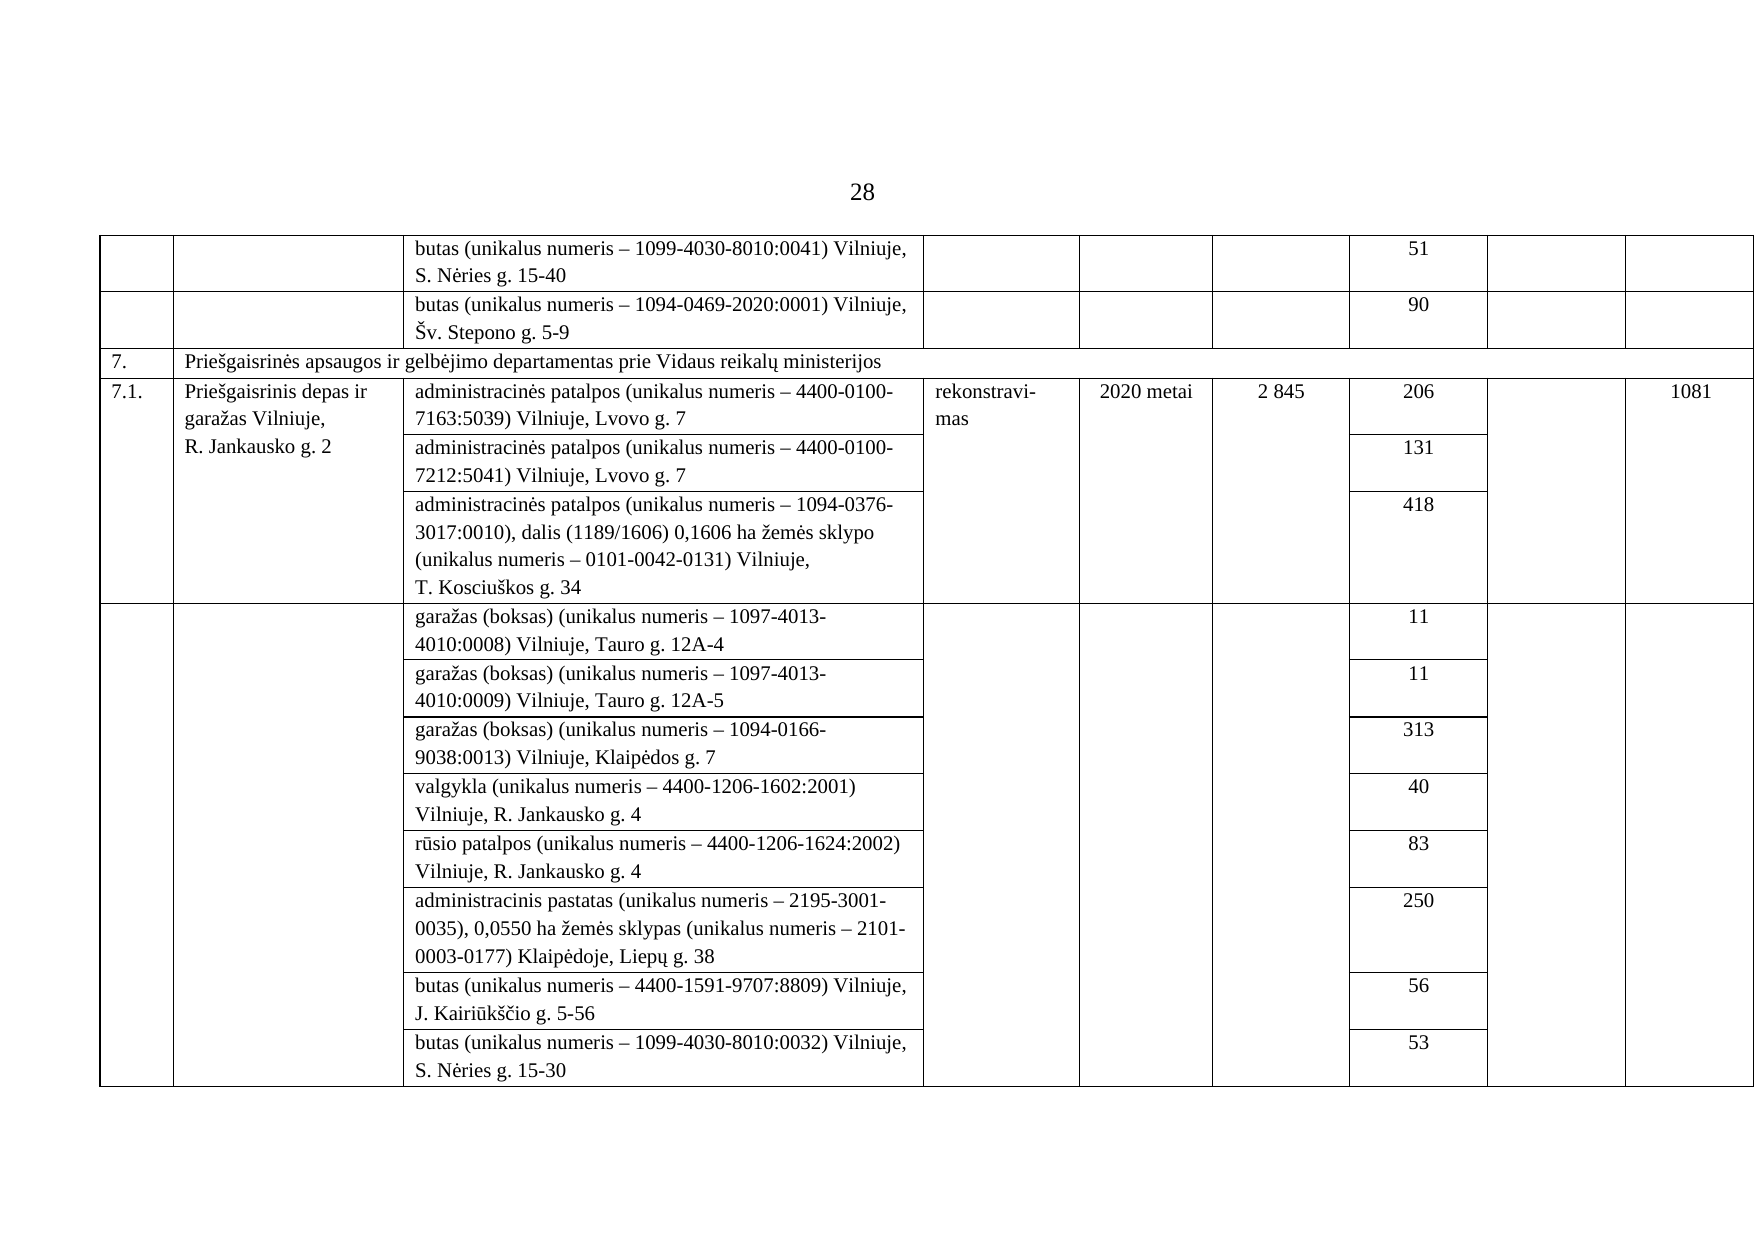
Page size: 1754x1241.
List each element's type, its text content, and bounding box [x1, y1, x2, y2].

table_cell 11 [1350, 604, 1487, 659]
table_cell [924, 604, 1079, 1086]
table_cell 56 [1350, 973, 1487, 1029]
table_cell administracinės patalpos (unikalus numeris – 4400-0100-7212:5041) Vilniuje, Lvovo g. 7 [404, 435, 923, 491]
table_cell [1626, 604, 1753, 1086]
table_cell 1081 [1626, 379, 1753, 603]
table_cell [101, 236, 173, 291]
table_cell 40 [1350, 774, 1487, 830]
table_cell [924, 292, 1079, 348]
table_cell [1080, 236, 1212, 291]
table_cell 250 [1350, 888, 1487, 972]
table_cell [1213, 236, 1349, 291]
table_cell 83 [1350, 831, 1487, 887]
table_cell [174, 236, 403, 291]
table_cell 313 [1350, 718, 1487, 773]
table_cell 7. [101, 349, 173, 378]
table_cell [1488, 292, 1625, 348]
table_cell [1626, 236, 1753, 291]
table_cell 7.1. [101, 379, 173, 603]
table_cell butas (unikalus numeris – 1094-0469-2020:0001) Vilniuje, Šv. Stepono g. 5-9 [404, 292, 923, 348]
table_cell Priešgaisrinės apsaugos ir gelbėjimo departamentas prie Vidaus reikalų ministerijos [174, 349, 1753, 378]
table_cell [174, 604, 403, 1086]
table_cell [1626, 292, 1753, 348]
table_cell 131 [1350, 435, 1487, 491]
table_cell [1488, 604, 1625, 1086]
table_cell 90 [1350, 292, 1487, 348]
table_cell [1488, 236, 1625, 291]
table_cell [174, 292, 403, 348]
table_cell [1080, 604, 1212, 1086]
table_cell 11 [1350, 660, 1487, 716]
table_cell 206 [1350, 379, 1487, 434]
table_cell administracinis pastatas (unikalus numeris – 2195-3001-0035), 0,0550 ha žemės sklypas (unikalus numeris – 2101-0003-0177) Klaipėdoje, Liepų g. 38 [404, 888, 923, 972]
table_cell [101, 604, 173, 1086]
table_cell 2020 metai [1080, 379, 1212, 603]
table_cell Priešgaisrinis depas ir garažas Vilniuje, R. Jankausko g. 2 [174, 379, 403, 603]
table_cell [1213, 604, 1349, 1086]
table_cell rekonstravi-mas [924, 379, 1079, 603]
table_cell [101, 292, 173, 348]
table_cell [1080, 292, 1212, 348]
table_cell butas (unikalus numeris – 1099-4030-8010:0041) Vilniuje, S. Nėries g. 15-40 [404, 236, 923, 291]
table_cell butas (unikalus numeris – 1099-4030-8010:0032) Vilniuje, S. Nėries g. 15-30 [404, 1030, 923, 1086]
table_cell 2 845 [1213, 379, 1349, 603]
table_cell [1213, 292, 1349, 348]
table_cell [1488, 379, 1625, 603]
table_cell administracinės patalpos (unikalus numeris – 4400-0100-7163:5039) Vilniuje, Lvovo g. 7 [404, 379, 923, 434]
table_cell garažas (boksas) (unikalus numeris – 1097-4013-4010:0009) Vilniuje, Tauro g. 12A-5 [404, 660, 923, 716]
table_cell garažas (boksas) (unikalus numeris – 1094-0166-9038:0013) Vilniuje, Klaipėdos g. 7 [404, 718, 923, 773]
table_cell rūsio patalpos (unikalus numeris – 4400-1206-1624:2002) Vilniuje, R. Jankausko g. 4 [404, 831, 923, 887]
table_cell garažas (boksas) (unikalus numeris – 1097-4013-4010:0008) Vilniuje, Tauro g. 12A-4 [404, 604, 923, 659]
table_cell 418 [1350, 492, 1487, 603]
table_cell 53 [1350, 1030, 1487, 1086]
table_cell administracinės patalpos (unikalus numeris – 1094-0376-3017:0010), dalis (1189/1606) 0,1606 ha žemės sklypo (unikalus numeris – 0101-0042-0131) Vilniuje, T. Kosciuškos g. 34 [404, 492, 923, 603]
table_cell 51 [1350, 236, 1487, 291]
table_cell valgykla (unikalus numeris – 4400-1206-1602:2001) Vilniuje, R. Jankausko g. 4 [404, 774, 923, 830]
table_cell [924, 236, 1079, 291]
table_cell butas (unikalus numeris – 4400-1591-9707:8809) Vilniuje, J. Kairiūkščio g. 5-56 [404, 973, 923, 1029]
